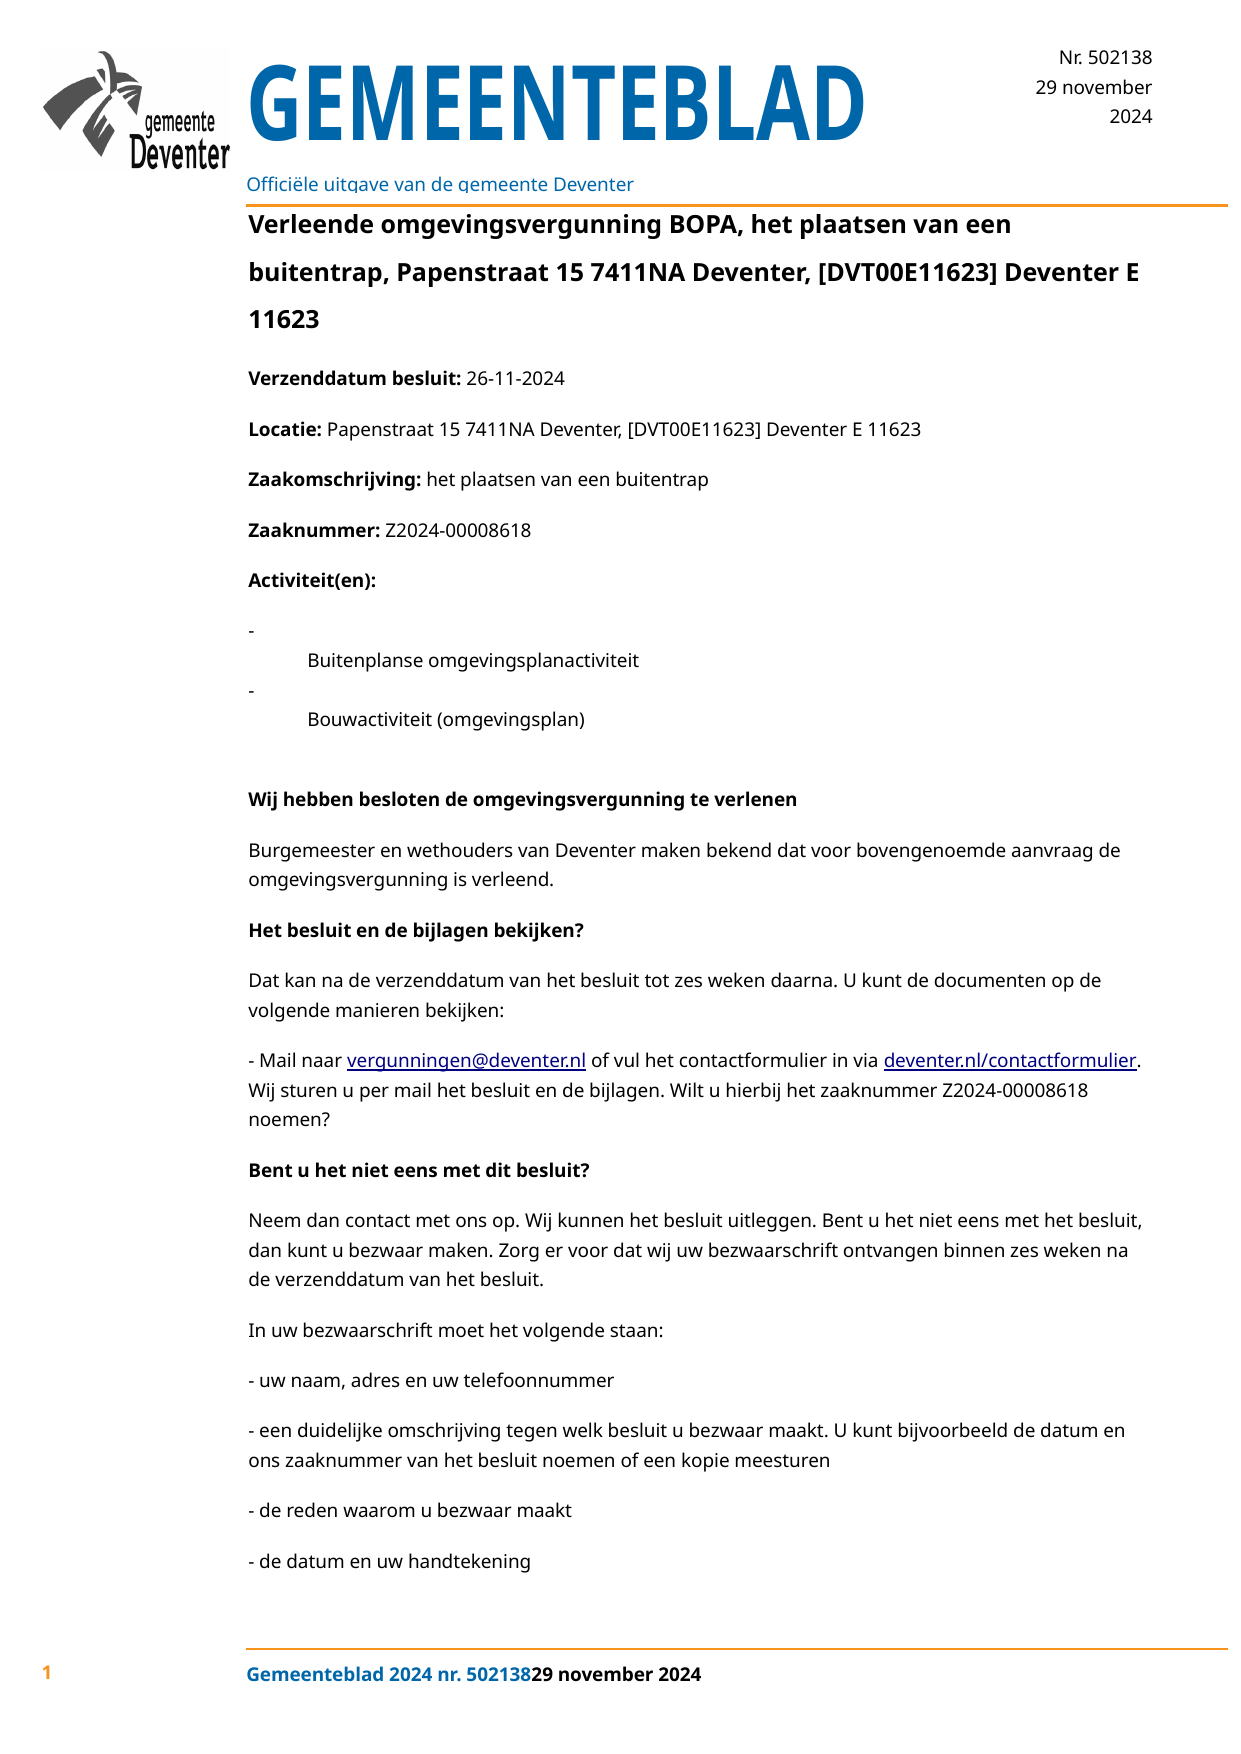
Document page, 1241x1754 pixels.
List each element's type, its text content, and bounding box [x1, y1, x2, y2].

list Bouwactiviteit (omgevingsplan) [248, 706, 1152, 732]
text Zaakomschrijving: het plaatsen van een buitentrap [248, 466, 1152, 492]
text - de datum en uw handtekening [248, 1548, 1152, 1574]
text Bent u het niet eens met dit besluit? [248, 1157, 1152, 1182]
text Activiteit(en): [248, 567, 1152, 593]
text Het besluit en de bijlagen bekijken? [248, 917, 1152, 942]
text Dat kan na de verzenddatum van het besluit tot zes weken daarna. U kunt de documenten op de volgende manieren bekijken: [248, 967, 1152, 1022]
text Burgemeester en wethouders van Deventer maken bekend dat voor bovengenoemde aanvraag de omgevingsvergunning is verleend. [248, 837, 1152, 892]
text - uw naam, adres en uw telefoonnummer [248, 1367, 1152, 1393]
text Wij hebben besloten de omgevingsvergunning te verlenen [248, 786, 1152, 812]
text Locatie: Papenstraat 15 7411NA Deventer, [DVT00E11623] Deventer E 11623 [248, 416, 1152, 442]
text Zaaknummer: Z2024-00008618 [248, 517, 1152, 542]
text In uw bezwaarschrift moet het volgende staan: [248, 1317, 1152, 1342]
text - Mail naar vergunningen@deventer.nl of vul het contactformulier in via deventer.nl/contactformulier. Wij sturen u per mail het besluit en de bijlagen. Wilt u hierbij het zaaknummer Z2024-00008618 noemen? [248, 1047, 1152, 1132]
picture [41, 47, 231, 172]
text - de reden waarom u bezwaar maakt [248, 1498, 1152, 1523]
text - een duidelijke omschrijving tegen welk besluit u bezwaar maakt. U kunt bijvoorbeeld de datum en ons zaaknummer van het besluit noemen of een kopie meesturen [248, 1418, 1152, 1473]
text Verleende omgevingsvergunning BOPA, het plaatsen van een buitentrap, Papenstraat 15 7411NA Deventer, [DVT00E11623] Deventer E 11623 [248, 207, 1152, 336]
text Neem dan contact met ons op. Wij kunnen het besluit uitleggen. Bent u het niet eens met het besluit, dan kunt u bezwaar maken. Zorg er voor dat wij uw bezwaarschrift ontvangen binnen zes weken na de verzenddatum van het besluit. [248, 1207, 1152, 1292]
text Verzenddatum besluit: 26-11-2024 [248, 366, 1152, 391]
list Buitenplanse omgevingsplanactiviteit [248, 647, 1152, 673]
